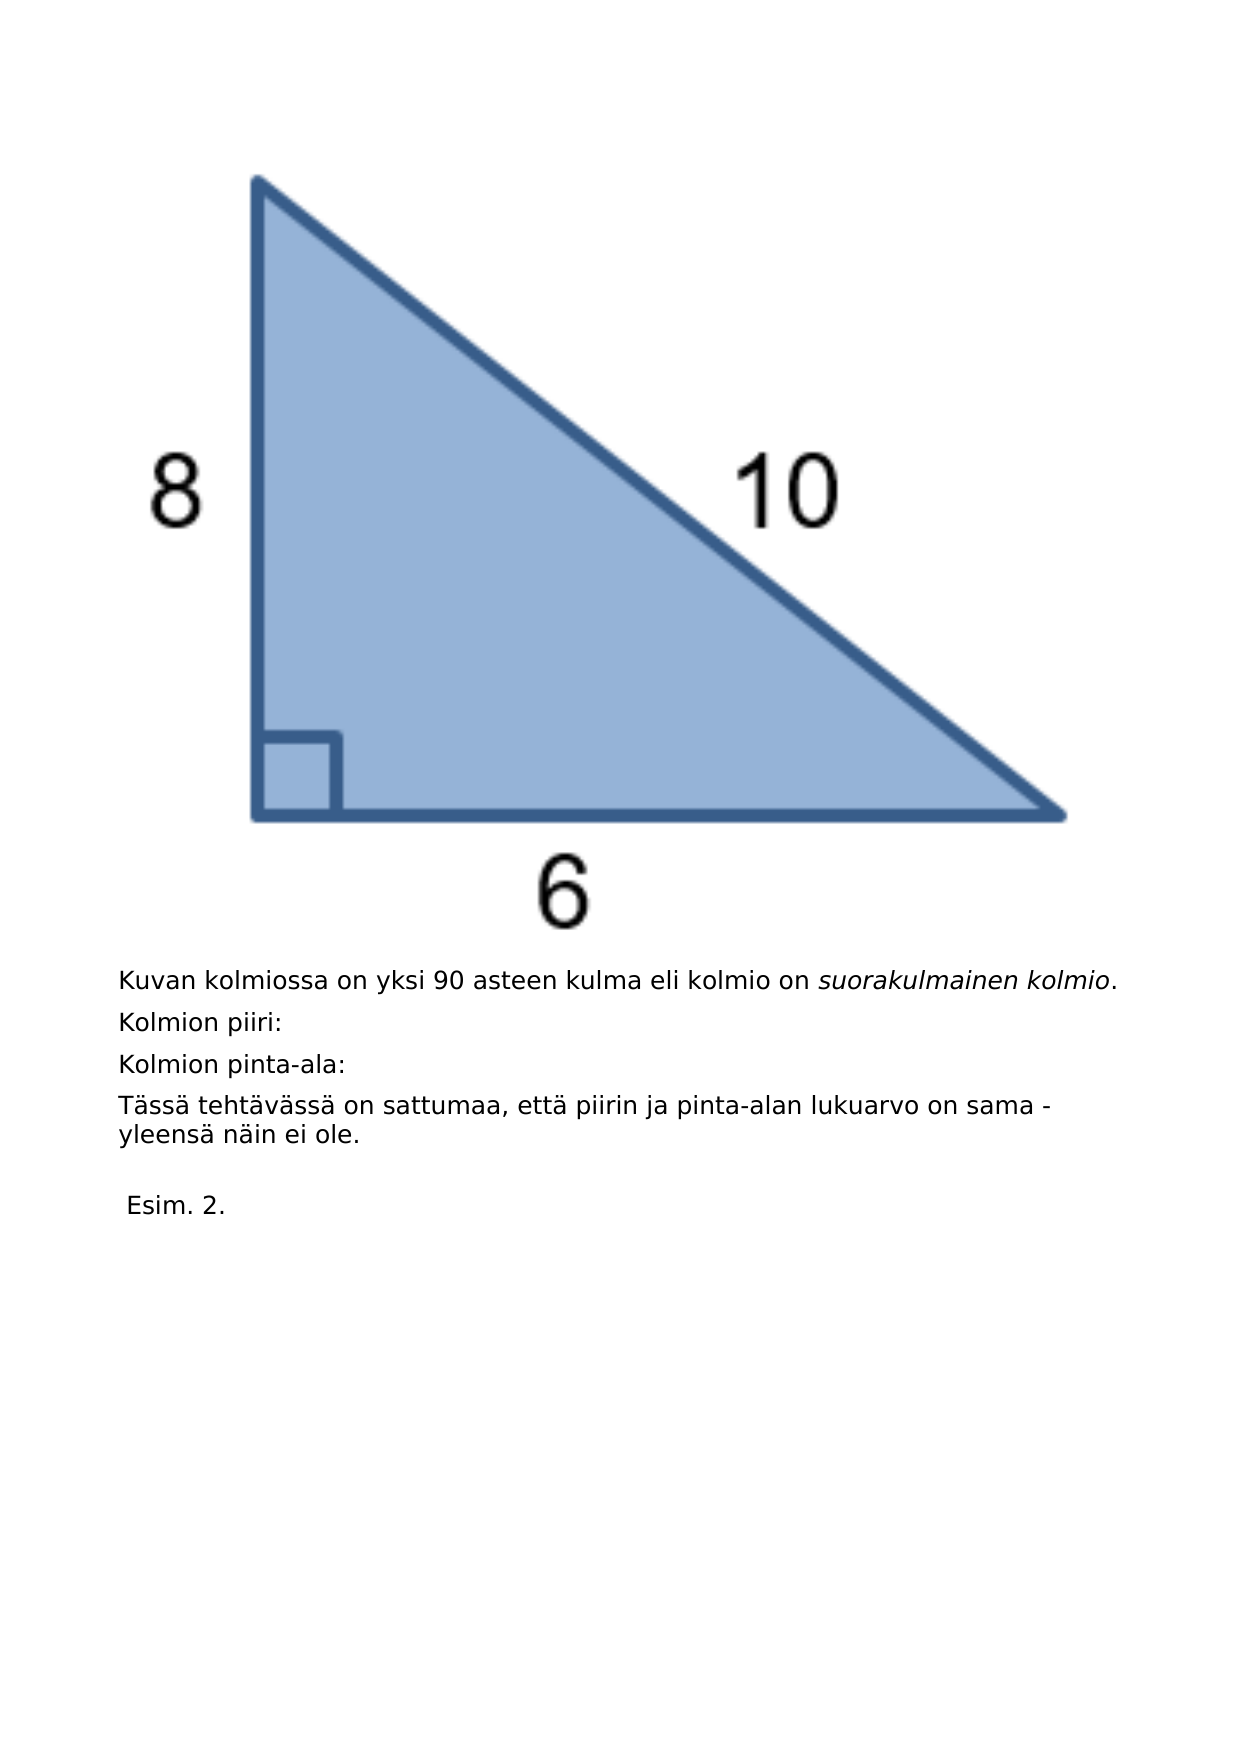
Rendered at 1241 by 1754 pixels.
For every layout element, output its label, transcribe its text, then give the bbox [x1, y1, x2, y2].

text Tässä tehtävässä on sattumaa, että piirin ja pinta-alan lukuarvo on sama - yleensä näin ei ole. [118, 1092, 1122, 1150]
picture [118, 118, 1123, 954]
text Kuvan kolmiossa on yksi 90 asteen kulma eli kolmio on suorakulmainen kolmio. [118, 967, 1122, 996]
text Kolmion piiri: [118, 1008, 1122, 1037]
text Kolmion pinta-ala: [118, 1050, 1122, 1079]
text Esim. 2. [118, 1162, 1122, 1250]
